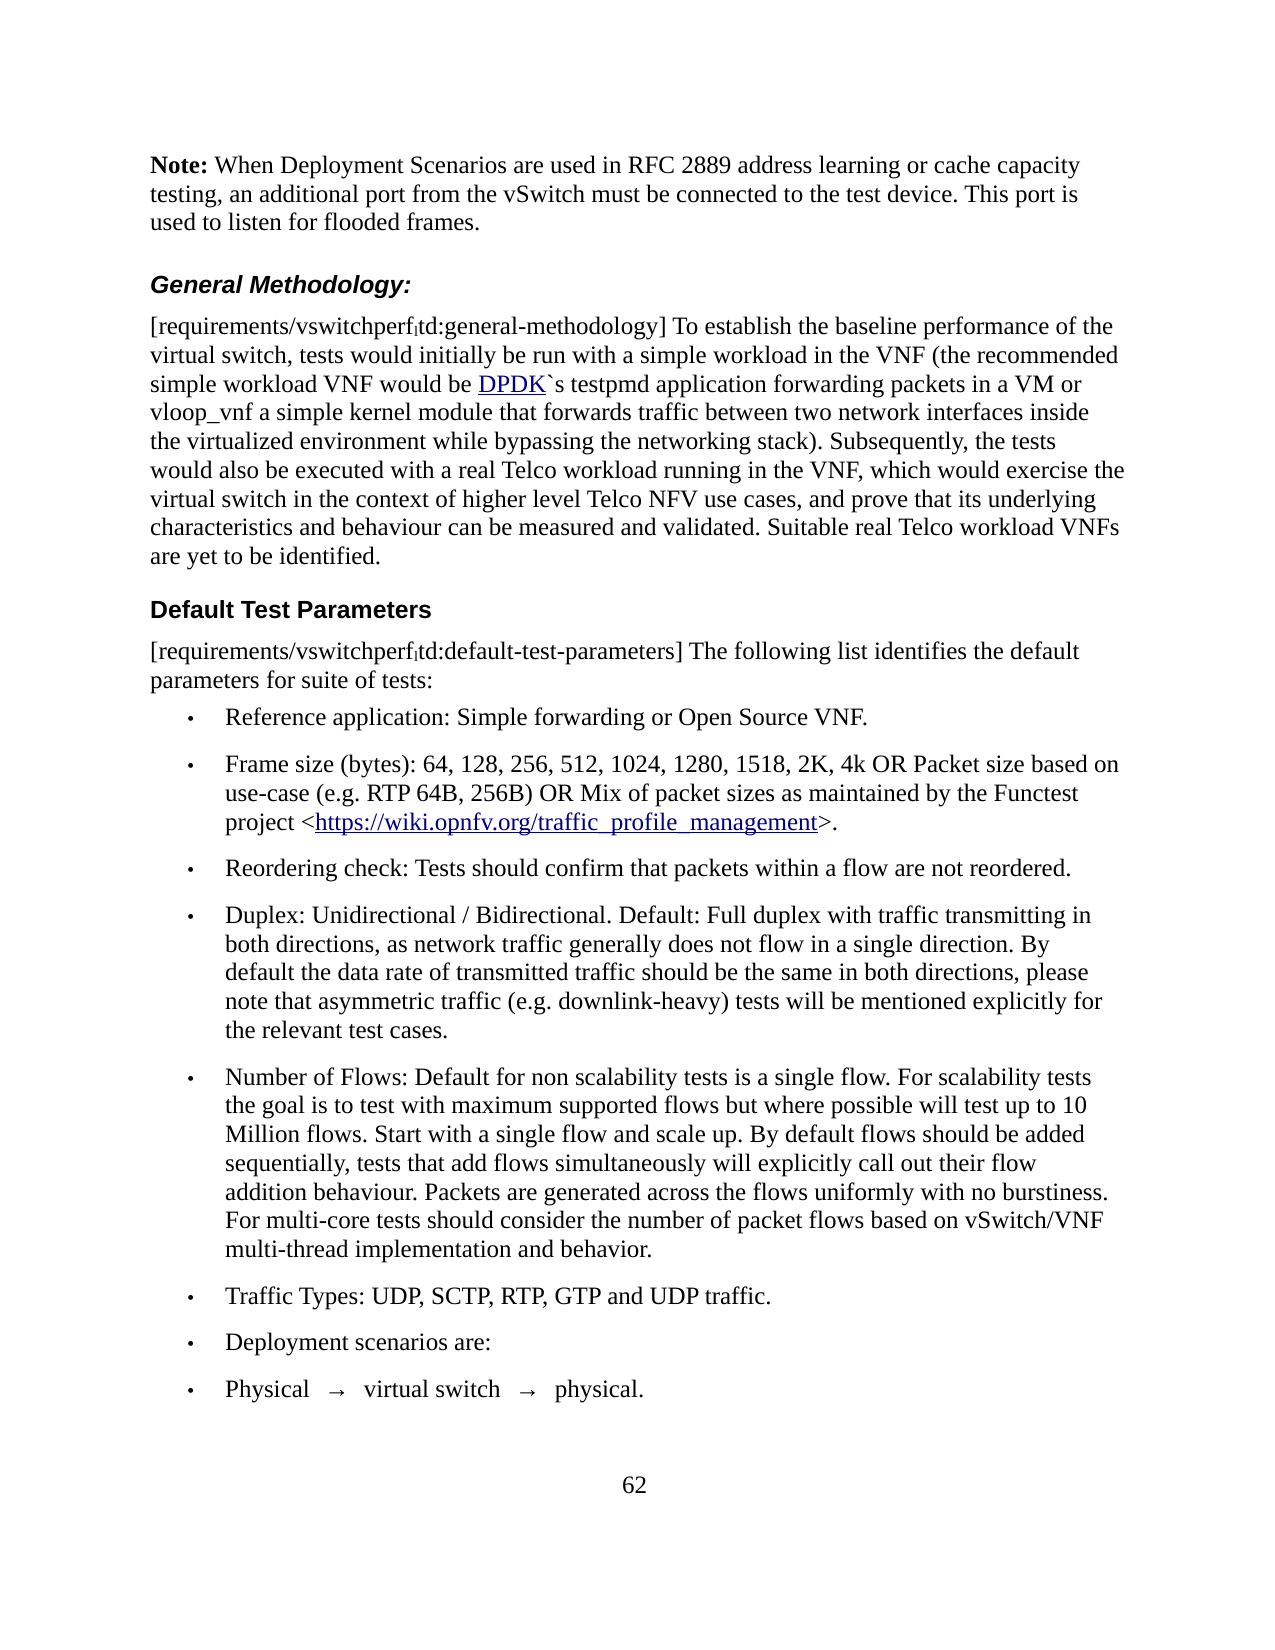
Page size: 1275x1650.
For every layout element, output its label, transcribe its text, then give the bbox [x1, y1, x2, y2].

subtitle Default Test Parameters [150, 595, 1125, 623]
list Deployment scenarios are: [187, 1327, 1125, 1356]
list Reference application: Simple forwarding or Open Source VNF. [187, 702, 1125, 731]
list Frame size (bytes): 64, 128, 256, 512, 1024, 1280, 1518, 2K, 4k OR Packet size based on use-case (e.g. RTP 64B, 256B) OR Mix of packet sizes as maintained by the Functest project <https://wiki.opnfv.org/traffic_profile_management>. [187, 749, 1125, 835]
list Traffic Types: UDP, SCTP, RTP, GTP and UDP traffic. [187, 1281, 1125, 1309]
list Number of Flows: Default for non scalability tests is a single flow. For scalability tests the goal is to test with maximum supported flows but where possible will test up to 10 Million flows. Start with a single flow and scale up. By default flows should be added sequentially, tests that add flows simultaneously will explicitly call out their flow addition behaviour. Packets are generated across the flows uniformly with no burstiness. For multi-core tests should consider the number of packet flows based on vSwitch/VNF multi-thread implementation and behavior. [187, 1062, 1125, 1263]
list Duplex: Unidirectional / Bidirectional. Default: Full duplex with traffic transmitting in both directions, as network traffic generally does not flow in a single direction. By default the data rate of transmitted traffic should be the same in both directions, please note that asymmetric traffic (e.g. downlink-heavy) tests will be mentioned explicitly for the relevant test cases. [187, 900, 1125, 1044]
text Note: When Deployment Scenarios are used in RFC 2889 address learning or cache capacity testing, an additional port from the vSwitch must be connected to the test device. This port is used to listen for flooded frames. [150, 150, 1125, 236]
list Physical → virtual switch → physical. [187, 1374, 1125, 1403]
list Reordering check: Tests should confirm that packets within a flow are not reordered. [187, 853, 1125, 882]
text [requirements/vswitchperfltd:default-test-parameters] The following list identifies the default parameters for suite of tests: [150, 636, 1125, 693]
subtitle General Methodology: [150, 270, 1125, 299]
text [requirements/vswitchperfltd:general-methodology] To establish the baseline performance of the virtual switch, tests would initially be run with a simple workload in the VNF (the recommended simple workload VNF would be DPDK`s testpmd application forwarding packets in a VM or vloop_vnf a simple kernel module that forwards traffic between two network interfaces inside the virtualized environment while bypassing the networking stack). Subsequently, the tests would also be executed with a real Telco workload running in the VNF, which would exercise the virtual switch in the context of higher level Telco NFV use cases, and prove that its underlying characteristics and behaviour can be measured and validated. Suitable real Telco workload VNFs are yet to be identified. [150, 311, 1125, 570]
